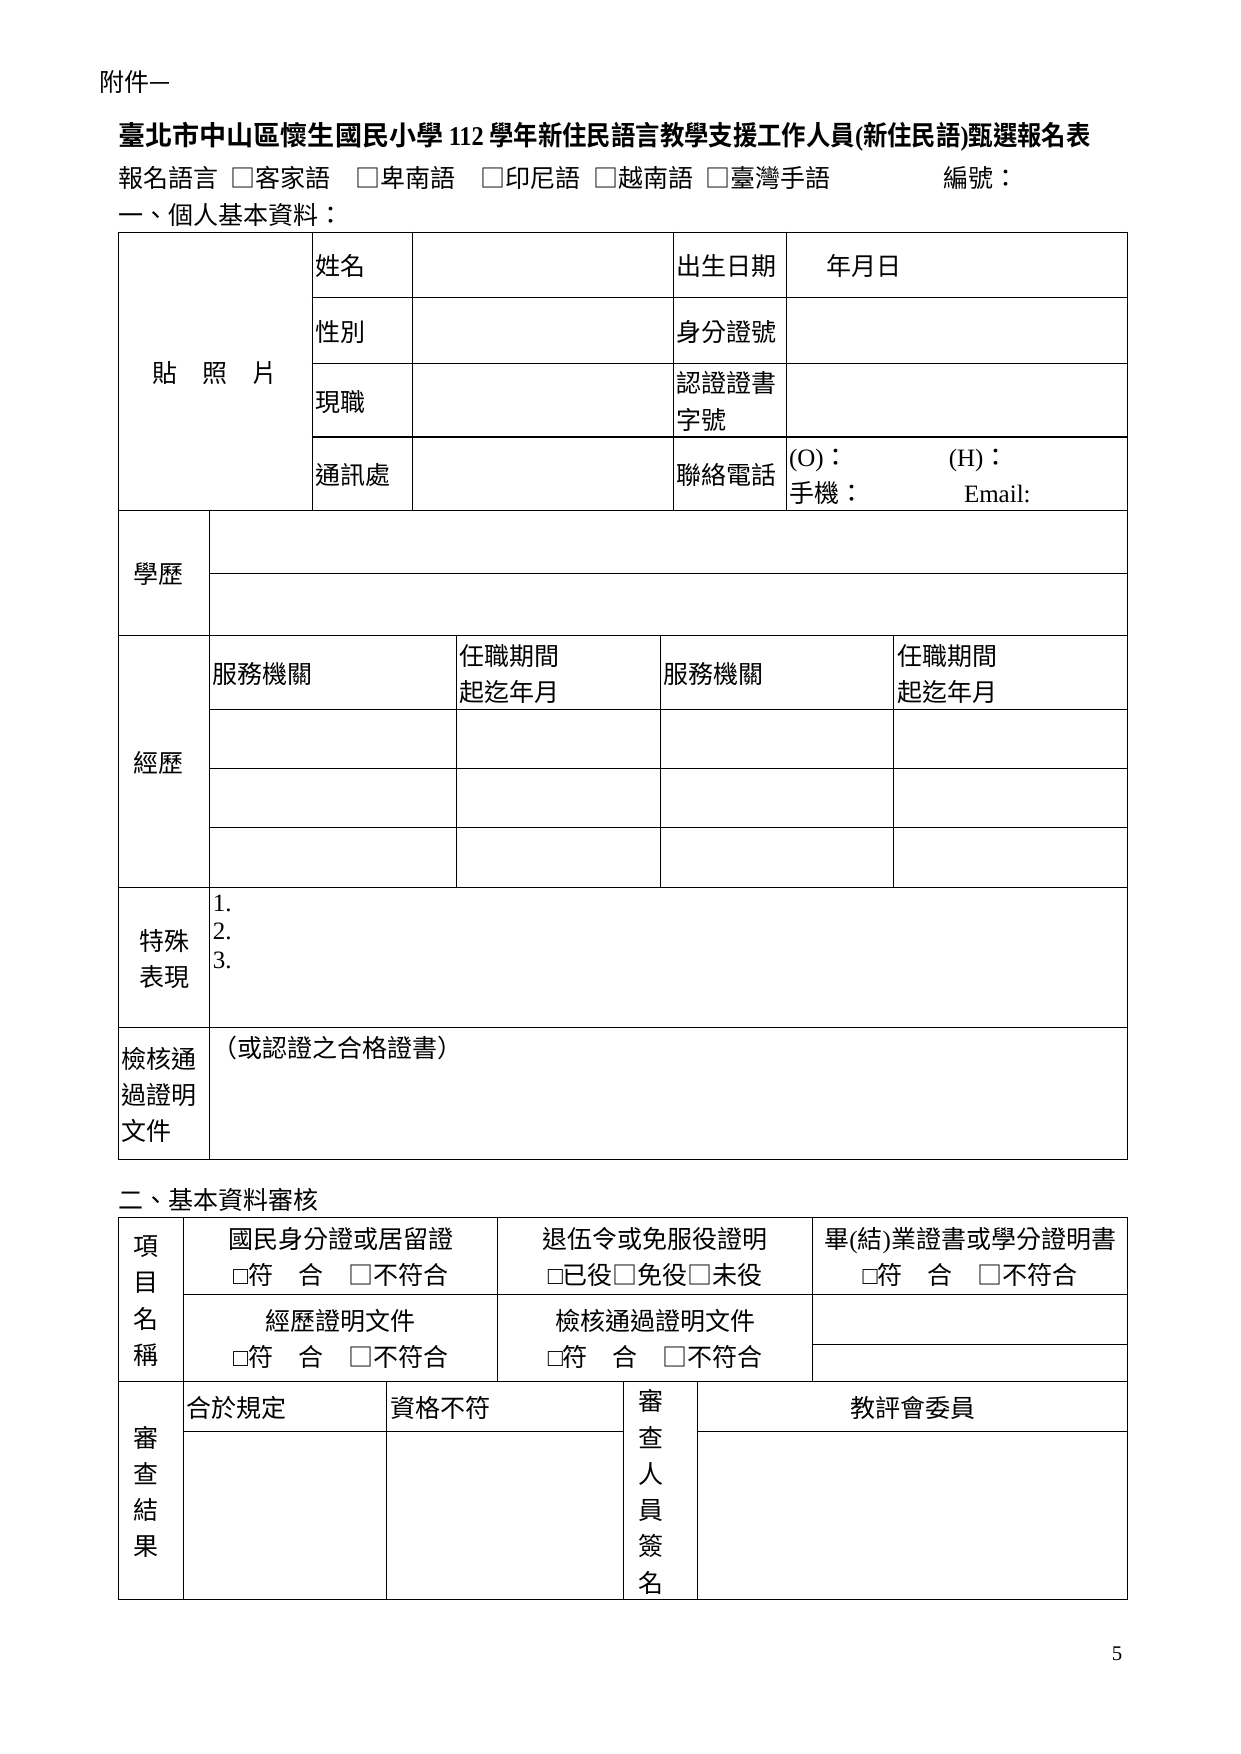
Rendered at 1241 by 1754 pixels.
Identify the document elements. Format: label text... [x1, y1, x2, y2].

table_cell 任職期間 起迄年月 [457, 636, 660, 708]
table_cell [787, 298, 1127, 363]
table_cell [813, 1295, 1127, 1344]
table_cell [387, 1432, 623, 1599]
table_cell 特殊 表現 [119, 888, 209, 1027]
table_cell (O)： (H)： 手機： Email: [787, 438, 1127, 510]
table_cell 學歷 [119, 511, 209, 635]
text 一、個人基本資料： [118, 195, 1122, 232]
table_cell [413, 298, 673, 363]
table_header 年月日 [787, 233, 1127, 297]
table_cell [894, 828, 1127, 887]
table_cell 性別 [313, 298, 412, 363]
table_header [413, 233, 673, 297]
table_cell 認證證書 字號 [674, 364, 786, 436]
text 二、基本資料審核 [118, 1180, 1122, 1217]
table_cell 身分證號 [674, 298, 786, 363]
table_cell [661, 710, 893, 768]
table_cell 審查結果 [119, 1382, 183, 1599]
table_cell [661, 828, 893, 887]
table_cell [457, 710, 660, 768]
table_cell 資格不符 [387, 1382, 623, 1431]
table_cell [210, 710, 456, 768]
table_cell 通訊處 [313, 438, 412, 510]
table_cell （或認證之合格證書） [210, 1028, 1127, 1159]
table_header 姓名 [313, 233, 412, 297]
table_cell 檢核通過證明文件 [119, 1028, 209, 1159]
table_cell 1. 2. 3. [210, 888, 1127, 1027]
table_cell [210, 769, 456, 827]
table_cell [413, 364, 673, 436]
table_cell 審查人員簽名 [624, 1382, 697, 1599]
table_cell [413, 438, 673, 510]
table_header 出生日期 [674, 233, 786, 297]
table_header 國民身分證或居留證 □符 合 □不符合 [184, 1218, 497, 1294]
table_header 畢(結)業證書或學分證明書 □符 合 □不符合 [813, 1218, 1127, 1294]
table_cell 合於規定 [184, 1382, 386, 1431]
table_cell [457, 769, 660, 827]
table_cell 現職 [313, 364, 412, 436]
table_header 退伍令或免服役證明 □已役□免役□未役 [498, 1218, 812, 1294]
table_cell [210, 828, 456, 887]
table_cell 服務機關 [661, 636, 893, 708]
table_cell [210, 511, 1127, 572]
table_cell 經歷證明文件 □符 合 □不符合 [184, 1295, 497, 1381]
text 臺北市中山區懷生國民小學112學年新住民語言教學支援工作人員(新住民語)甄選報名表 [118, 112, 1122, 154]
table_cell [661, 769, 893, 827]
text 報名語言 □客家語 □卑南語 □印尼語 □越南語 □臺灣手語 編號： [118, 154, 1022, 195]
table_cell 教評會委員 [698, 1382, 1127, 1431]
table_cell [787, 364, 1127, 436]
text 附件一 [99, 62, 274, 98]
table_cell [184, 1432, 386, 1599]
table_header 貼 照 片 [119, 233, 312, 510]
table_cell 經歷 [119, 636, 209, 887]
table_cell [698, 1432, 1127, 1599]
table_cell [813, 1345, 1127, 1381]
table_header 項目名稱 [119, 1218, 183, 1381]
table_cell [894, 710, 1127, 768]
table_cell [894, 769, 1127, 827]
table_cell 任職期間 起迄年月 [894, 636, 1127, 708]
table_cell [210, 574, 1127, 635]
table_cell [457, 828, 660, 887]
table_cell 聯絡電話 [674, 438, 786, 510]
table_cell 檢核通過證明文件 □符 合 □不符合 [498, 1295, 812, 1381]
table_cell 服務機關 [210, 636, 456, 708]
